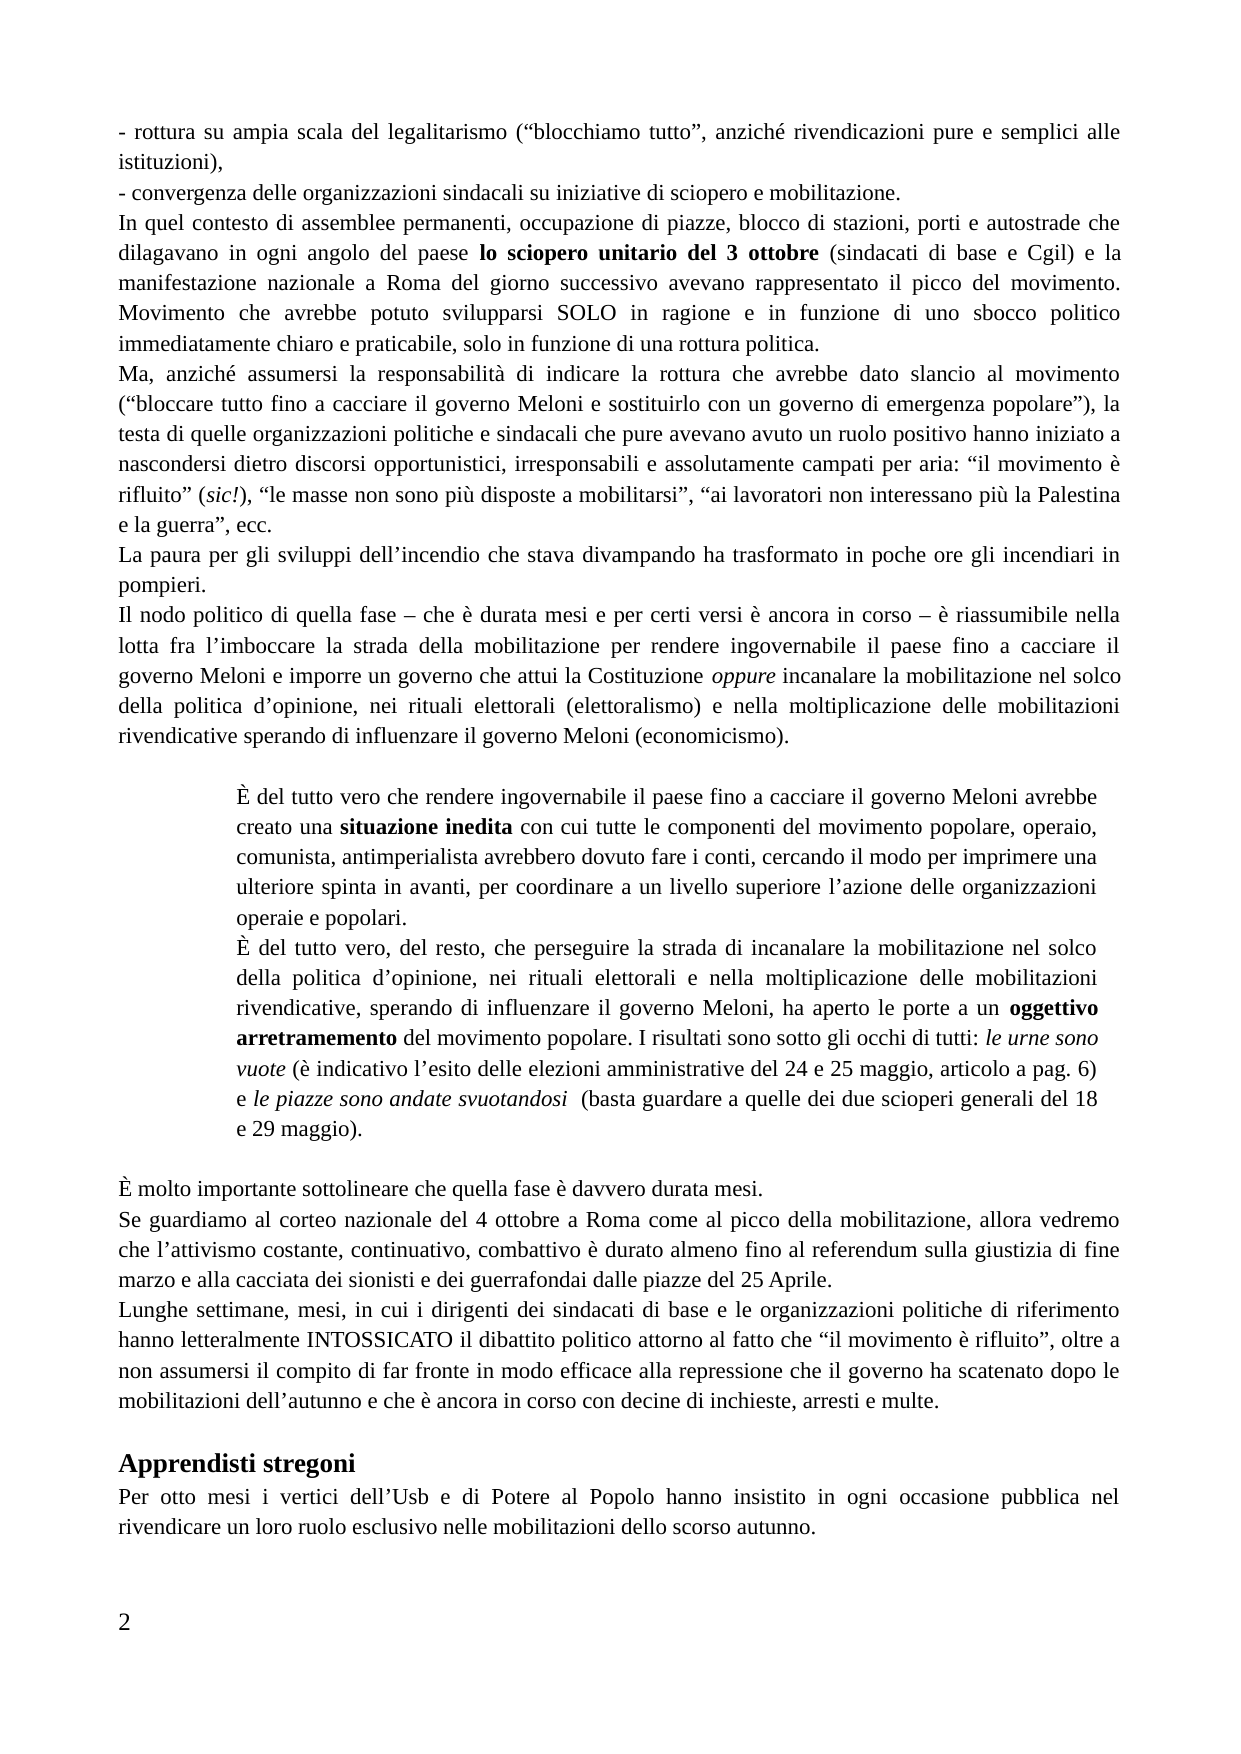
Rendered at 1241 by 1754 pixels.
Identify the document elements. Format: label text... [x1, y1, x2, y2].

text - convergenza delle organizzazioni sindacali su iniziative di sciopero e mobilitazione. [118, 178, 1122, 205]
text È molto importante sottolineare che quella fase è davvero durata mesi. [118, 1175, 1122, 1202]
text Apprendisti stregoni [118, 1447, 1122, 1478]
text In quel contesto di assemblee permanenti, occupazione di piazze, blocco di stazioni, porti e autostrade che dilagavano in ogni angolo del paese lo sciopero unitario del 3 ottobre (sindacati di base e Cgil) e la manifestazione nazionale a Roma del giorno successivo avevano rappresentato il picco del movimento. Movimento che avrebbe potuto svilupparsi SOLO in ragione e in funzione di uno sbocco politico immediatamente chiaro e praticabile, solo in funzione di una rottura politica. [118, 209, 1122, 356]
text Per otto mesi i vertici dell’Usb e di Potere al Popolo hanno insistito in ogni occasione pubblica nel rivendicare un loro ruolo esclusivo nelle mobilitazioni dello scorso autunno. [118, 1483, 1122, 1539]
text Lunghe settimane, mesi, in cui i dirigenti dei sindacati di base e le organizzazioni politiche di riferimento hanno letteralmente INTOSSICATO il dibattito politico attorno al fatto che “il movimento è rifluito”, oltre a non assumersi il compito di far fronte in modo efficace alla repressione che il governo ha scatenato dopo le mobilitazioni dell’autunno e che è ancora in corso con decine di inchieste, arresti e multe. [118, 1296, 1122, 1413]
text - rottura su ampia scala del legalitarismo (“blocchiamo tutto”, anziché rivendicazioni pure e semplici alle istituzioni), [118, 118, 1122, 175]
text Se guardiamo al corteo nazionale del 4 ottobre a Roma come al picco della mobilitazione, allora vedremo che l’attivismo costante, continuativo, combattivo è durato almeno fino al referendum sulla giustizia di fine marzo e alla cacciata dei sionisti e dei guerrafondai dalle piazze del 25 Aprile. [118, 1206, 1122, 1292]
text Ma, anziché assumersi la responsabilità di indicare la rottura che avrebbe dato slancio al movimento (“bloccare tutto fino a cacciare il governo Meloni e sostituirlo con un governo di emergenza popolare”), la testa di quelle organizzazioni politiche e sindacali che pure avevano avuto un ruolo positivo hanno iniziato a nascondersi dietro discorsi opportunistici, irresponsabili e assolutamente campati per aria: “il movimento è rifluito” (sic!), “le masse non sono più disposte a mobilitarsi”, “ai lavoratori non interessano più la Palestina e la guerra”, ecc. [118, 360, 1122, 537]
text È del tutto vero, del resto, che perseguire la strada di incanalare la mobilitazione nel solco della politica d’opinione, nei rituali elettorali e nella moltiplicazione delle mobilitazioni rivendicative, sperando di influenzare il governo Meloni, ha aperto le porte a un oggettivo arretramemento del movimento popolare. I risultati sono sotto gli occhi di tutti: le urne sono vuote (è indicativo l’esito delle elezioni amministrative del 24 e 25 maggio, articolo a pag. 6) e le piazze sono andate svuotandosi (basta guardare a quelle dei due scioperi generali del 18 e 29 maggio). [236, 934, 1098, 1141]
text È del tutto vero che rendere ingovernabile il paese fino a cacciare il governo Meloni avrebbe creato una situazione inedita con cui tutte le componenti del movimento popolare, operaio, comunista, antimperialista avrebbero dovuto fare i conti, cercando il modo per imprimere una ulteriore spinta in avanti, per coordinare a un livello superiore l’azione delle organizzazioni operaie e popolari. [236, 783, 1098, 930]
text La paura per gli sviluppi dell’incendio che stava divampando ha trasformato in poche ore gli incendiari in pompieri. [118, 541, 1122, 598]
text Il nodo politico di quella fase – che è durata mesi e per certi versi è ancora in corso – è riassumibile nella lotta fra l’imboccare la strada della mobilitazione per rendere ingovernabile il paese fino a cacciare il governo Meloni e imporre un governo che attui la Costituzione oppure incanalare la mobilitazione nel solco della politica d’opinione, nei rituali elettorali (elettoralismo) e nella moltiplicazione delle mobilitazioni rivendicative sperando di influenzare il governo Meloni (economicismo). [118, 601, 1122, 749]
